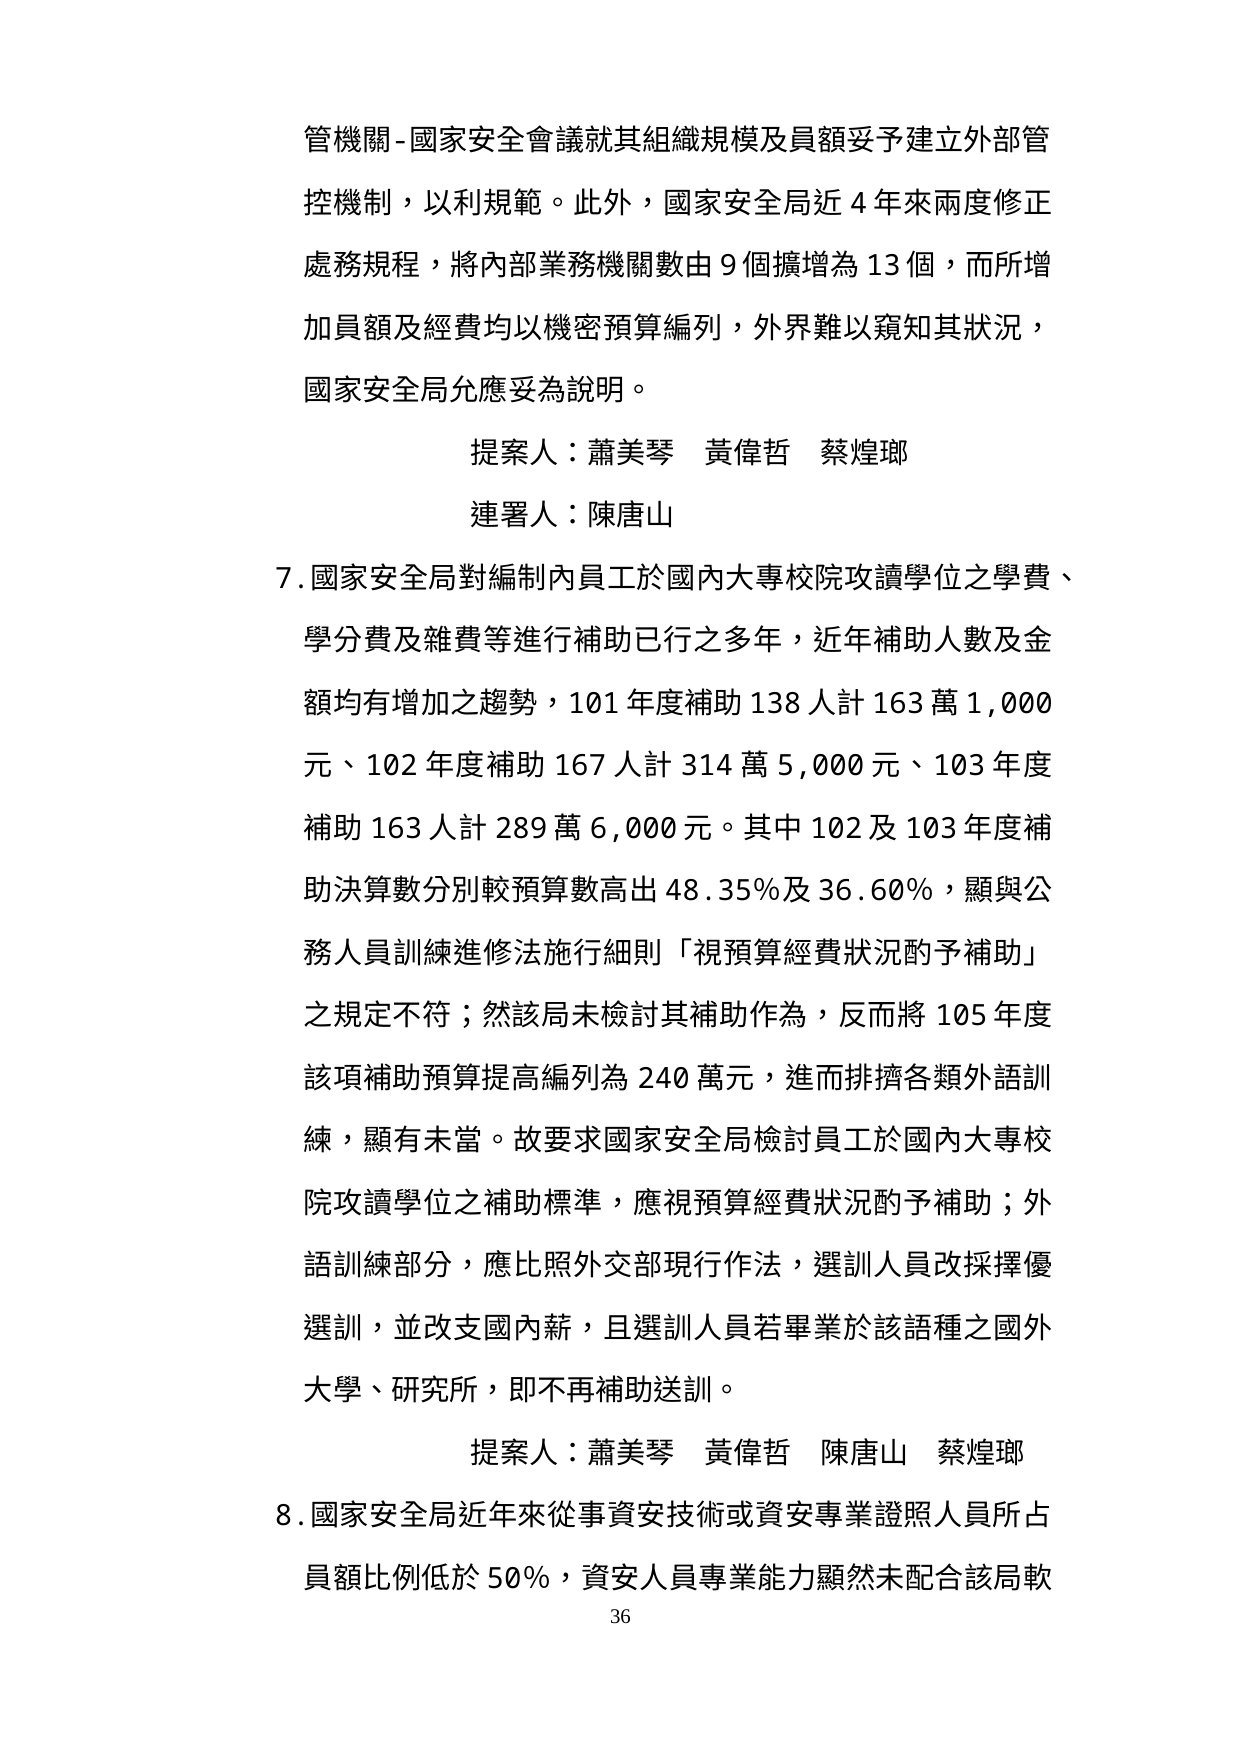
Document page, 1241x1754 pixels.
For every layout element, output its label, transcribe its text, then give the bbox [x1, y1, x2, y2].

text 8.國家安全局近年來從事資安技術或資安專業證照人員所占員額比例低於50％，資安人員專業能力顯然未配合該局軟 [274, 1471, 1053, 1596]
text 提案人：蕭美琴 黃偉哲 陳唐山 蔡煌瑯 [310, 1409, 1053, 1471]
text 連署人：陳唐山 [310, 471, 1053, 534]
text 提案人：蕭美琴 黃偉哲 蔡煌瑯 [310, 409, 1053, 471]
text 7.國家安全局對編制內員工於國內大專校院攻讀學位之學費、學分費及雜費等進行補助已行之多年，近年補助人數及金額均有增加之趨勢，101年度補助138人計163萬1,000元、102年度補助167人計314萬5,000元、103年度補助163人計289萬6,000元。其中102及103年度補助決算數分別較預算數高出48.35％及36.60％，顯與公務人員訓練進修法施行細則「視預算經費狀況酌予補助」之規定不符；然該局未檢討其補助作為，反而將105年度該項補助預算提高編列為240萬元，進而排擠各類外語訓練，顯有未當。故要求國家安全局檢討員工於國內大專校院攻讀學位之補助標準，應視預算經費狀況酌予補助；外語訓練部分，應比照外交部現行作法，選訓人員改採擇優選訓，並改支國內薪，且選訓人員若畢業於該語種之國外大學、研究所，即不再補助送訓。 [274, 534, 1053, 1409]
text 管機關-國家安全會議就其組織規模及員額妥予建立外部管控機制，以利規範。此外，國家安全局近4年來兩度修正處務規程，將內部業務機關數由9個擴增為13個，而所增加員額及經費均以機密預算編列，外界難以窺知其狀況，國家安全局允應妥為說明。 [274, 96, 1053, 409]
